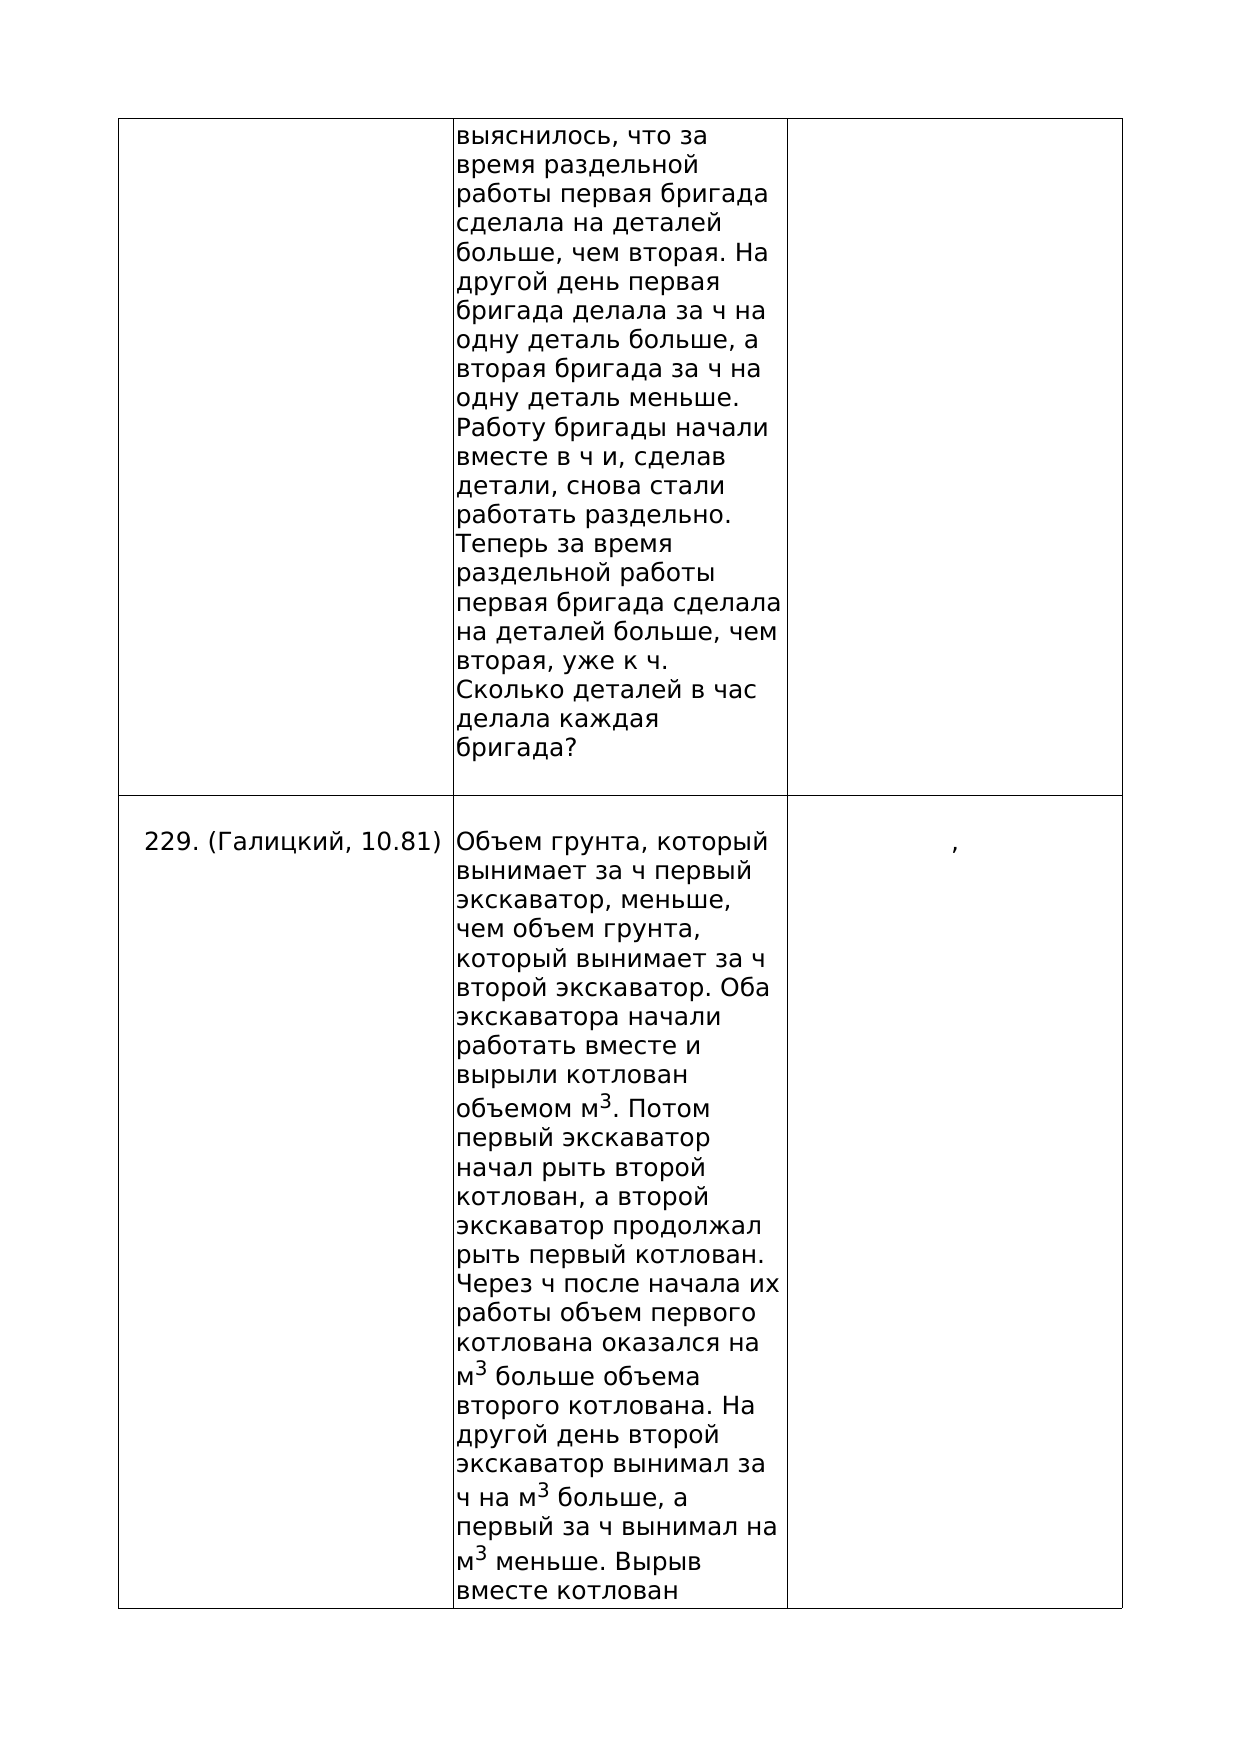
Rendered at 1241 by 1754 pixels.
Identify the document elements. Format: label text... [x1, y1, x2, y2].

table_cell Объем грунта, который вынимает за ч первый экскаватор, меньше, чем объем грунта, который вынимает за ч второй экскаватор. Оба экскаватора начали работать вместе и вырыли котлован объемом м3. Потом первый экскаватор начал рыть второй котлован, а второй экскаватор продолжал рыть первый котлован. Через ч после начала их работы объем первого котлована оказался на м3 больше объема второго котлована. На другой день второй экскаватор вынимал за ч на м3 больше, а первый за ч вынимал на м3 меньше. Вырыв вместе котлован [454, 796, 787, 1608]
table_cell [119, 119, 453, 795]
table_cell выяснилось, что за время раздельной работы первая бригада сделала на деталей больше, чем вторая. На другой день первая бригада делала за ч на одну деталь больше, а вторая бригада за ч на одну деталь меньше. Работу бригады начали вместе в ч и, сделав детали, снова стали работать раздельно. Теперь за время раздельной работы первая бригада сделала на деталей больше, чем вторая, уже к ч. Сколько деталей в час делала каждая бригада? [454, 119, 787, 795]
table_cell 229. (Галицкий, 10.81) [119, 796, 453, 1608]
table_cell , [788, 796, 1122, 1608]
table_cell [788, 119, 1122, 795]
